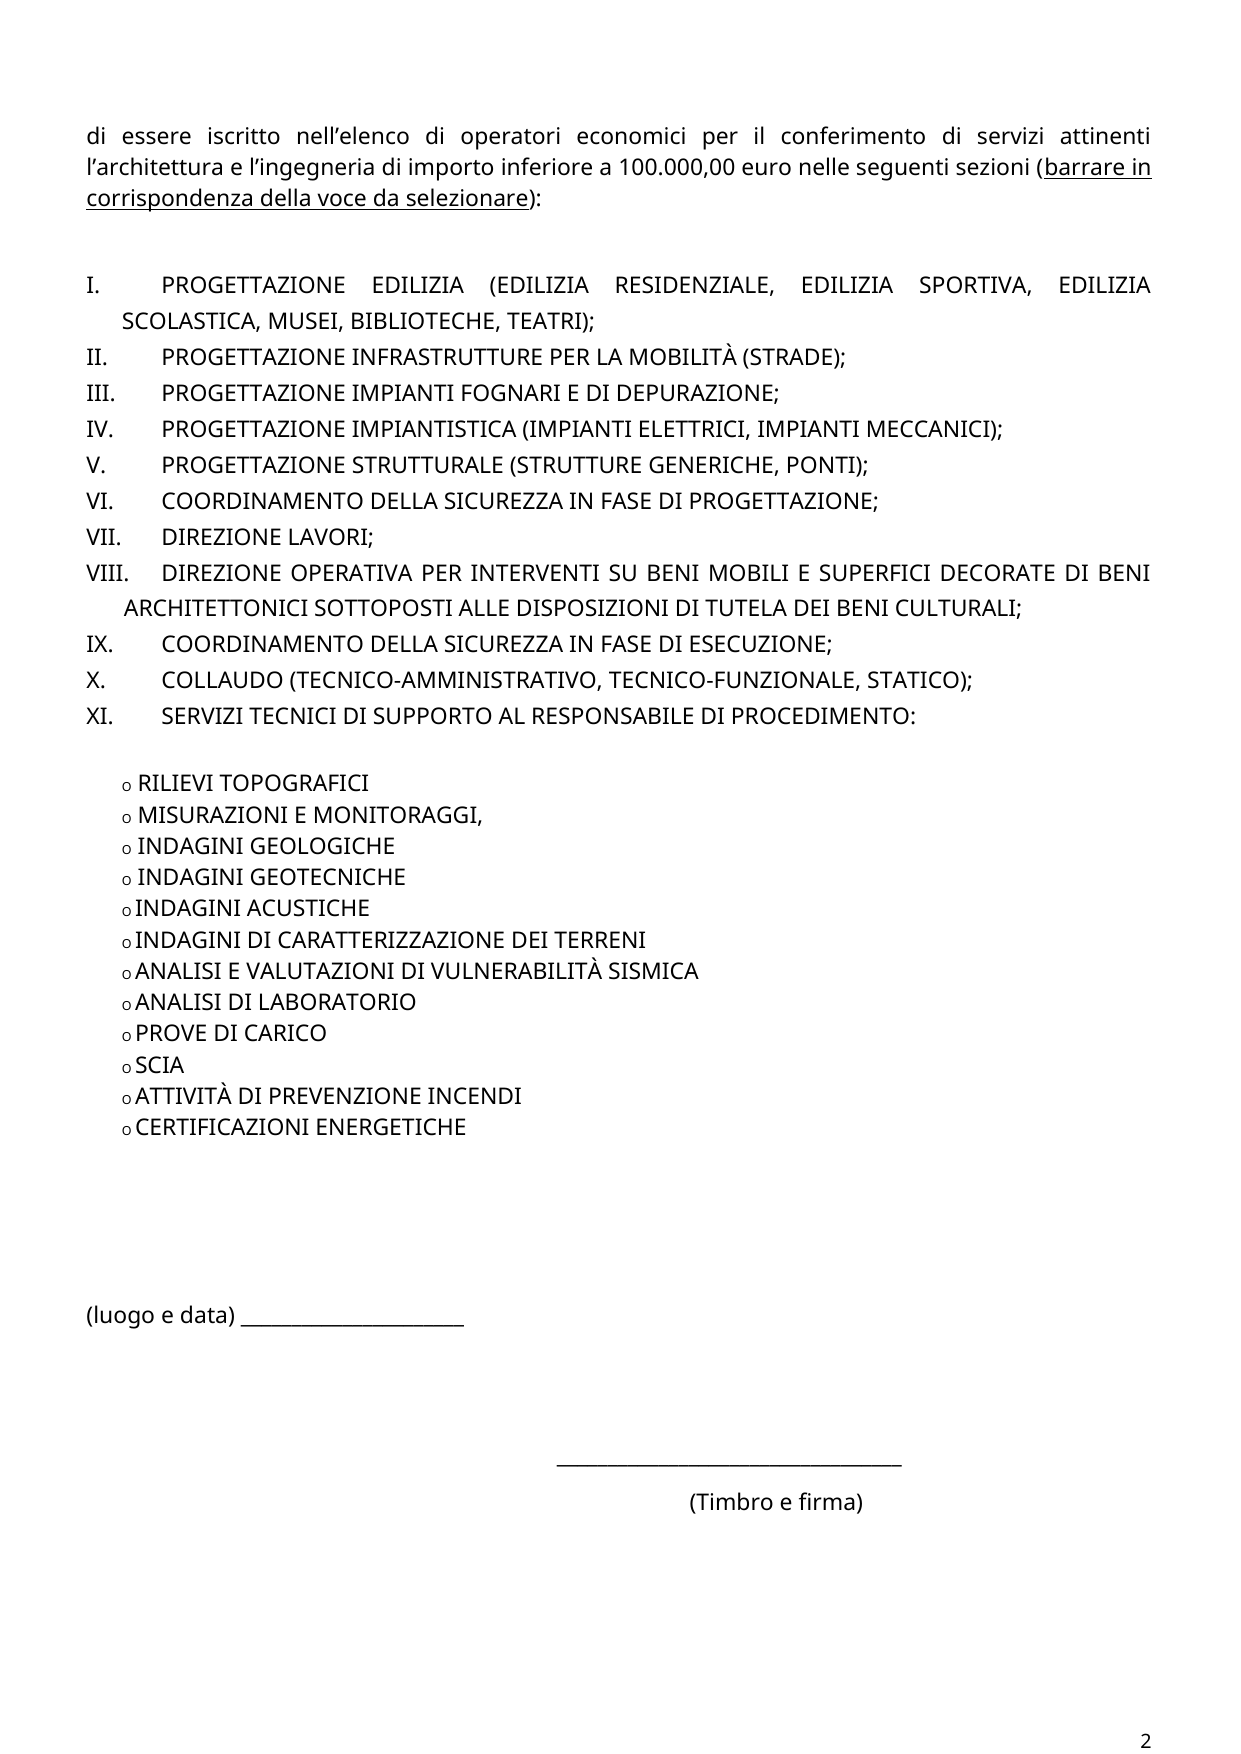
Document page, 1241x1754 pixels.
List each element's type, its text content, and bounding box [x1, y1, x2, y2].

list O PROVE DI CARICO [86, 1017, 1152, 1049]
list O INDAGINI ACUSTICHE [86, 892, 1152, 924]
list PROGETTAZIONE INFRASTRUTTURE PER LA MOBILITÀ (STRADE); [86, 341, 1152, 372]
list PROGETTAZIONE STRUTTURALE (STRUTTURE GENERICHE, PONTI); [86, 449, 1152, 480]
text (Timbro e firma) [689, 1486, 1152, 1517]
list O INDAGINI DI CARATTERIZZAZIONE DEI TERRENI [86, 924, 1152, 955]
list O MISURAZIONI E MONITORAGGI, [86, 799, 1152, 830]
list DIREZIONE LAVORI; [86, 521, 1152, 552]
list O CERTIFICAZIONI ENERGETICHE [86, 1111, 1152, 1142]
list O ATTIVITÀ DI PREVENZIONE INCENDI [86, 1080, 1152, 1111]
list O RILIEVI TOPOGRAFICI [86, 767, 1152, 799]
list SERVIZI TECNICI DI SUPPORTO AL RESPONSABILE DI PROCEDIMENTO: [86, 700, 1152, 731]
list PROGETTAZIONE IMPIANTISTICA (IMPIANTI ELETTRICI, IMPIANTI MECCANICI); [86, 413, 1152, 444]
list O INDAGINI GEOLOGICHE [86, 830, 1152, 861]
list O INDAGINI GEOTECNICHE [86, 861, 1152, 892]
list DIREZIONE OPERATIVA PER INTERVENTI SU BENI MOBILI E SUPERFICI DECORATE DI BENI ARCHITETTONICI SOTTOPOSTI ALLE DISPOSIZIONI DI TUTELA DEI BENI CULTURALI; [86, 556, 1152, 624]
list PROGETTAZIONE EDILIZIA (EDILIZIA RESIDENZIALE, EDILIZIA SPORTIVA, EDILIZIA SCOLASTICA, MUSEI, BIBLIOTECHE, TEATRI); [86, 269, 1152, 336]
list COORDINAMENTO DELLA SICUREZZA IN FASE DI ESECUZIONE; [86, 628, 1152, 659]
list O ANALISI DI LABORATORIO [86, 986, 1152, 1017]
list COLLAUDO (TECNICO-AMMINISTRATIVO, TECNICO-FUNZIONALE, STATICO); [86, 664, 1152, 696]
list COORDINAMENTO DELLA SICUREZZA IN FASE DI PROGETTAZIONE; [86, 484, 1152, 516]
text __________________________________ [557, 1439, 1152, 1471]
list O ANALISI E VALUTAZIONI DI VULNERABILITÀ SISMICA [86, 955, 1152, 986]
text (luogo e data) ______________________ [86, 1299, 1152, 1330]
list O SCIA [86, 1049, 1152, 1080]
list PROGETTAZIONE IMPIANTI FOGNARI E DI DEPURAZIONE; [86, 377, 1152, 408]
text di essere iscritto nell’elenco di operatori economici per il conferimento di servizi attinenti l’architettura e l’ingegneria di importo inferiore a 100.000,00 euro nelle seguenti sezioni (barrare in corrispondenza della voce da selezionare): [86, 120, 1152, 214]
